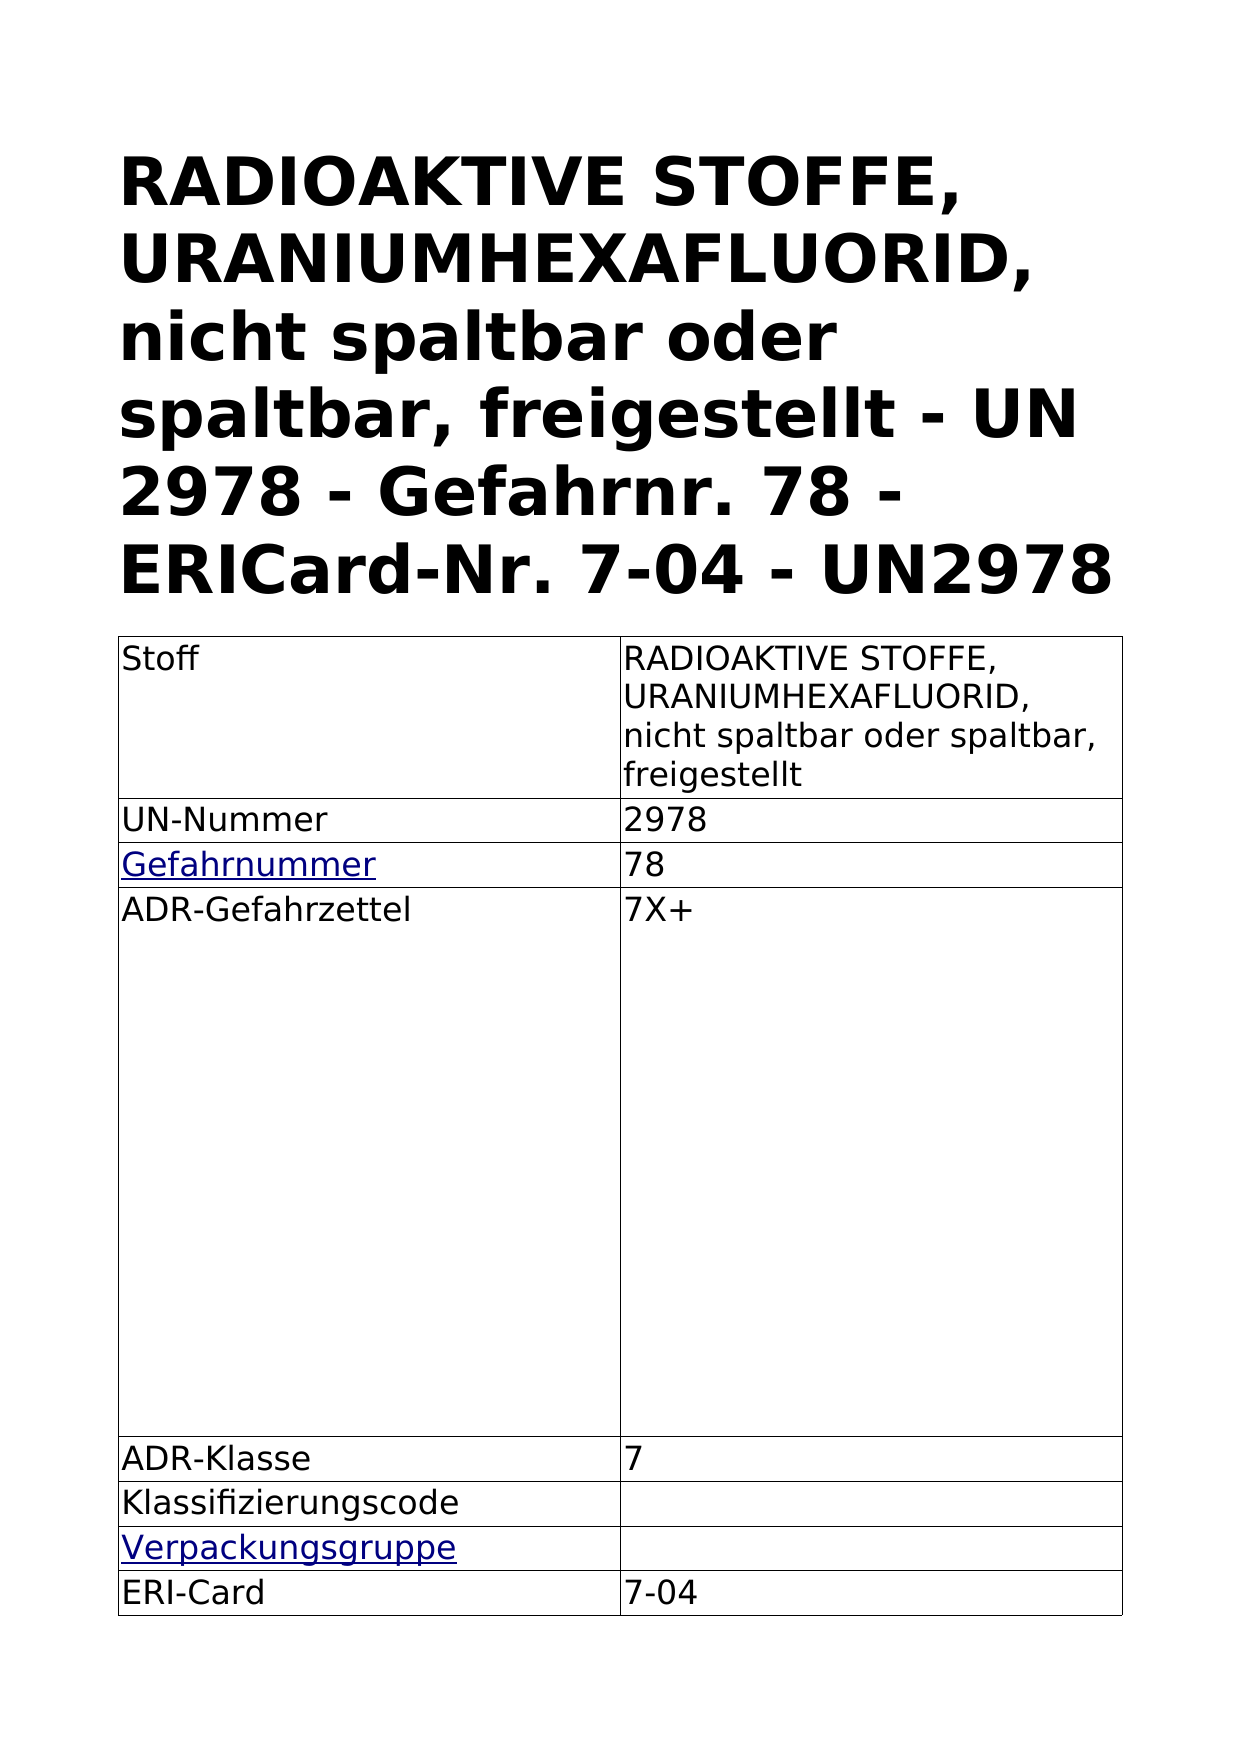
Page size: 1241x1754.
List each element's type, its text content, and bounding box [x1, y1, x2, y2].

table_cell Verpackungsgruppe [119, 1527, 620, 1570]
table_cell [621, 1527, 1122, 1570]
subtitle RADIOAKTIVE STOFFE, URANIUMHEXAFLUORID, nicht spaltbar oder spaltbar, freigestellt - UN 2978 - Gefahrnr. 78 - ERICard-Nr. 7-04 - UN2978 [118, 143, 1122, 609]
table_header RADIOAKTIVE STOFFE, URANIUMHEXAFLUORID, nicht spaltbar oder spaltbar, freigestellt [621, 637, 1122, 797]
table_cell 78 [621, 843, 1122, 887]
table_cell ERI-Card [119, 1571, 620, 1615]
table_cell ADR-Klasse [119, 1437, 620, 1481]
table_cell Gefahrnummer [119, 843, 620, 887]
table_cell 7X+ [621, 888, 1122, 1436]
table_cell 7 [621, 1437, 1122, 1481]
table_cell 7-04 [621, 1571, 1122, 1615]
table_cell ADR-Gefahrzettel [119, 888, 620, 1436]
table_cell 2978 [621, 799, 1122, 842]
table_cell UN-Nummer [119, 799, 620, 842]
table_header Stoff [119, 637, 620, 797]
table_cell Klassifizierungscode [119, 1482, 620, 1526]
table_cell [621, 1482, 1122, 1526]
